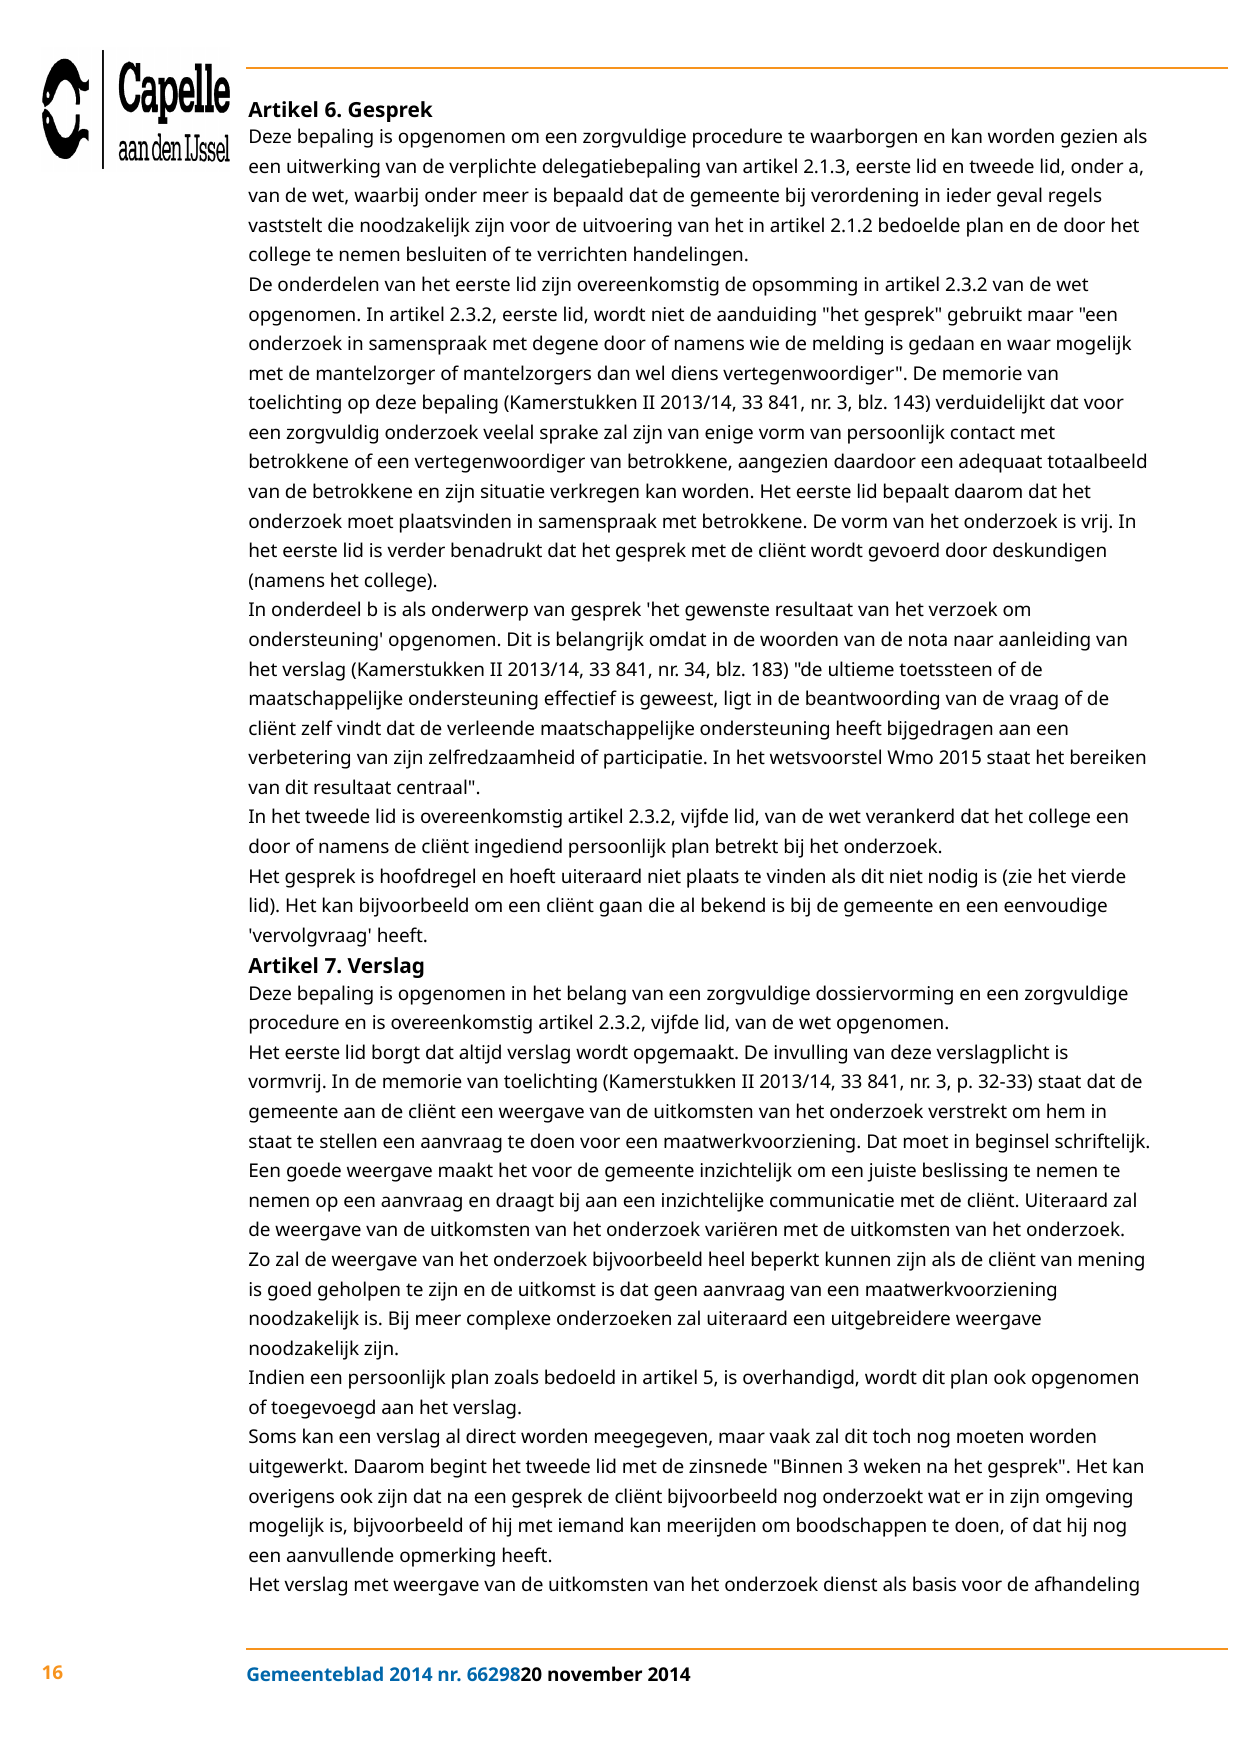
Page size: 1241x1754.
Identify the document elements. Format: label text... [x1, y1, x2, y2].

text Artikel 6. Gesprek [248, 95, 1152, 123]
picture [41, 47, 231, 172]
text Het gesprek is hoofdregel en hoeft uiteraard niet plaats te vinden als dit niet nodig is (zie het vierde lid). Het kan bijvoorbeeld om een cliënt gaan die al bekend is bij de gemeente en een eenvoudige 'vervolgvraag' heeft. [248, 863, 1152, 948]
text In het tweede lid is overeenkomstig artikel 2.3.2, vijfde lid, van de wet verankerd dat het college een door of namens de cliënt ingediend persoonlijk plan betrekt bij het onderzoek. [248, 804, 1152, 859]
text De onderdelen van het eerste lid zijn overeenkomstig de opsomming in artikel 2.3.2 van de wet opgenomen. In artikel 2.3.2, eerste lid, wordt niet de aanduiding "het gesprek" gebruikt maar "een onderzoek in samenspraak met degene door of namens wie de melding is gedaan en waar mogelijk met de mantelzorger of mantelzorgers dan wel diens vertegenwoordiger". De memorie van toelichting op deze bepaling (Kamerstukken II 2013/14, 33 841, nr. 3, blz. 143) verduidelijkt dat voor een zorgvuldig onderzoek veelal sprake zal zijn van enige vorm van persoonlijk contact met betrokkene of een vertegenwoordiger van betrokkene, aangezien daardoor een adequaat totaalbeeld van de betrokkene en zijn situatie verkregen kan worden. Het eerste lid bepaalt daarom dat het onderzoek moet plaatsvinden in samenspraak met betrokkene. De vorm van het onderzoek is vrij. In het eerste lid is verder benadrukt dat het gesprek met de cliënt wordt gevoerd door deskundigen (namens het college). [248, 271, 1152, 593]
text Soms kan een verslag al direct worden meegegeven, maar vaak zal dit toch nog moeten worden uitgewerkt. Daarom begint het tweede lid met de zinsnede "Binnen 3 weken na het gesprek". Het kan overigens ook zijn dat na een gesprek de cliënt bijvoorbeeld nog onderzoekt wat er in zijn omgeving mogelijk is, bijvoorbeeld of hij met iemand kan meerijden om boodschappen te doen, of dat hij nog een aanvullende opmerking heeft. [248, 1424, 1152, 1568]
text Deze bepaling is opgenomen om een zorgvuldige procedure te waarborgen en kan worden gezien als een uitwerking van de verplichte delegatiebepaling van artikel 2.1.3, eerste lid en tweede lid, onder a, van de wet, waarbij onder meer is bepaald dat de gemeente bij verordening in ieder geval regels vaststelt die noodzakelijk zijn voor de uitvoering van het in artikel 2.1.2 bedoelde plan en de door het college te nemen besluiten of te verrichten handelingen. [248, 123, 1152, 267]
text In onderdeel b is als onderwerp van gesprek 'het gewenste resultaat van het verzoek om ondersteuning' opgenomen. Dit is belangrijk omdat in de woorden van de nota naar aanleiding van het verslag (Kamerstukken II 2013/14, 33 841, nr. 34, blz. 183) "de ultieme toetssteen of de maatschappelijke ondersteuning effectief is geweest, ligt in de beantwoording van de vraag of de cliënt zelf vindt dat de verleende maatschappelijke ondersteuning heeft bijgedragen aan een verbetering van zijn zelfredzaamheid of participatie. In het wetsvoorstel Wmo 2015 staat het bereiken van dit resultaat centraal". [248, 597, 1152, 800]
text Indien een persoonlijk plan zoals bedoeld in artikel 5, is overhandigd, wordt dit plan ook opgenomen of toegevoegd aan het verslag. [248, 1364, 1152, 1420]
text Het eerste lid borgt dat altijd verslag wordt opgemaakt. De invulling van deze verslagplicht is vormvrij. In de memorie van toelichting (Kamerstukken II 2013/14, 33 841, nr. 3, p. 32-33) staat dat de gemeente aan de cliënt een weergave van de uitkomsten van het onderzoek verstrekt om hem in staat te stellen een aanvraag te doen voor een maatwerkvoorziening. Dat moet in beginsel schriftelijk. [248, 1039, 1152, 1154]
text Het verslag met weergave van de uitkomsten van het onderzoek dienst als basis voor de afhandeling [248, 1572, 1152, 1597]
text Deze bepaling is opgenomen in het belang van een zorgvuldige dossiervorming en een zorgvuldige procedure en is overeenkomstig artikel 2.3.2, vijfde lid, van de wet opgenomen. [248, 980, 1152, 1035]
text Artikel 7. Verslag [248, 952, 1152, 980]
text Een goede weergave maakt het voor de gemeente inzichtelijk om een juiste beslissing te nemen te nemen op een aanvraag en draagt bij aan een inzichtelijke communicatie met de cliënt. Uiteraard zal de weergave van de uitkomsten van het onderzoek variëren met de uitkomsten van het onderzoek. Zo zal de weergave van het onderzoek bijvoorbeeld heel beperkt kunnen zijn als de cliënt van mening is goed geholpen te zijn en de uitkomst is dat geen aanvraag van een maatwerkvoorziening noodzakelijk is. Bij meer complexe onderzoeken zal uiteraard een uitgebreidere weergave noodzakelijk zijn. [248, 1157, 1152, 1361]
